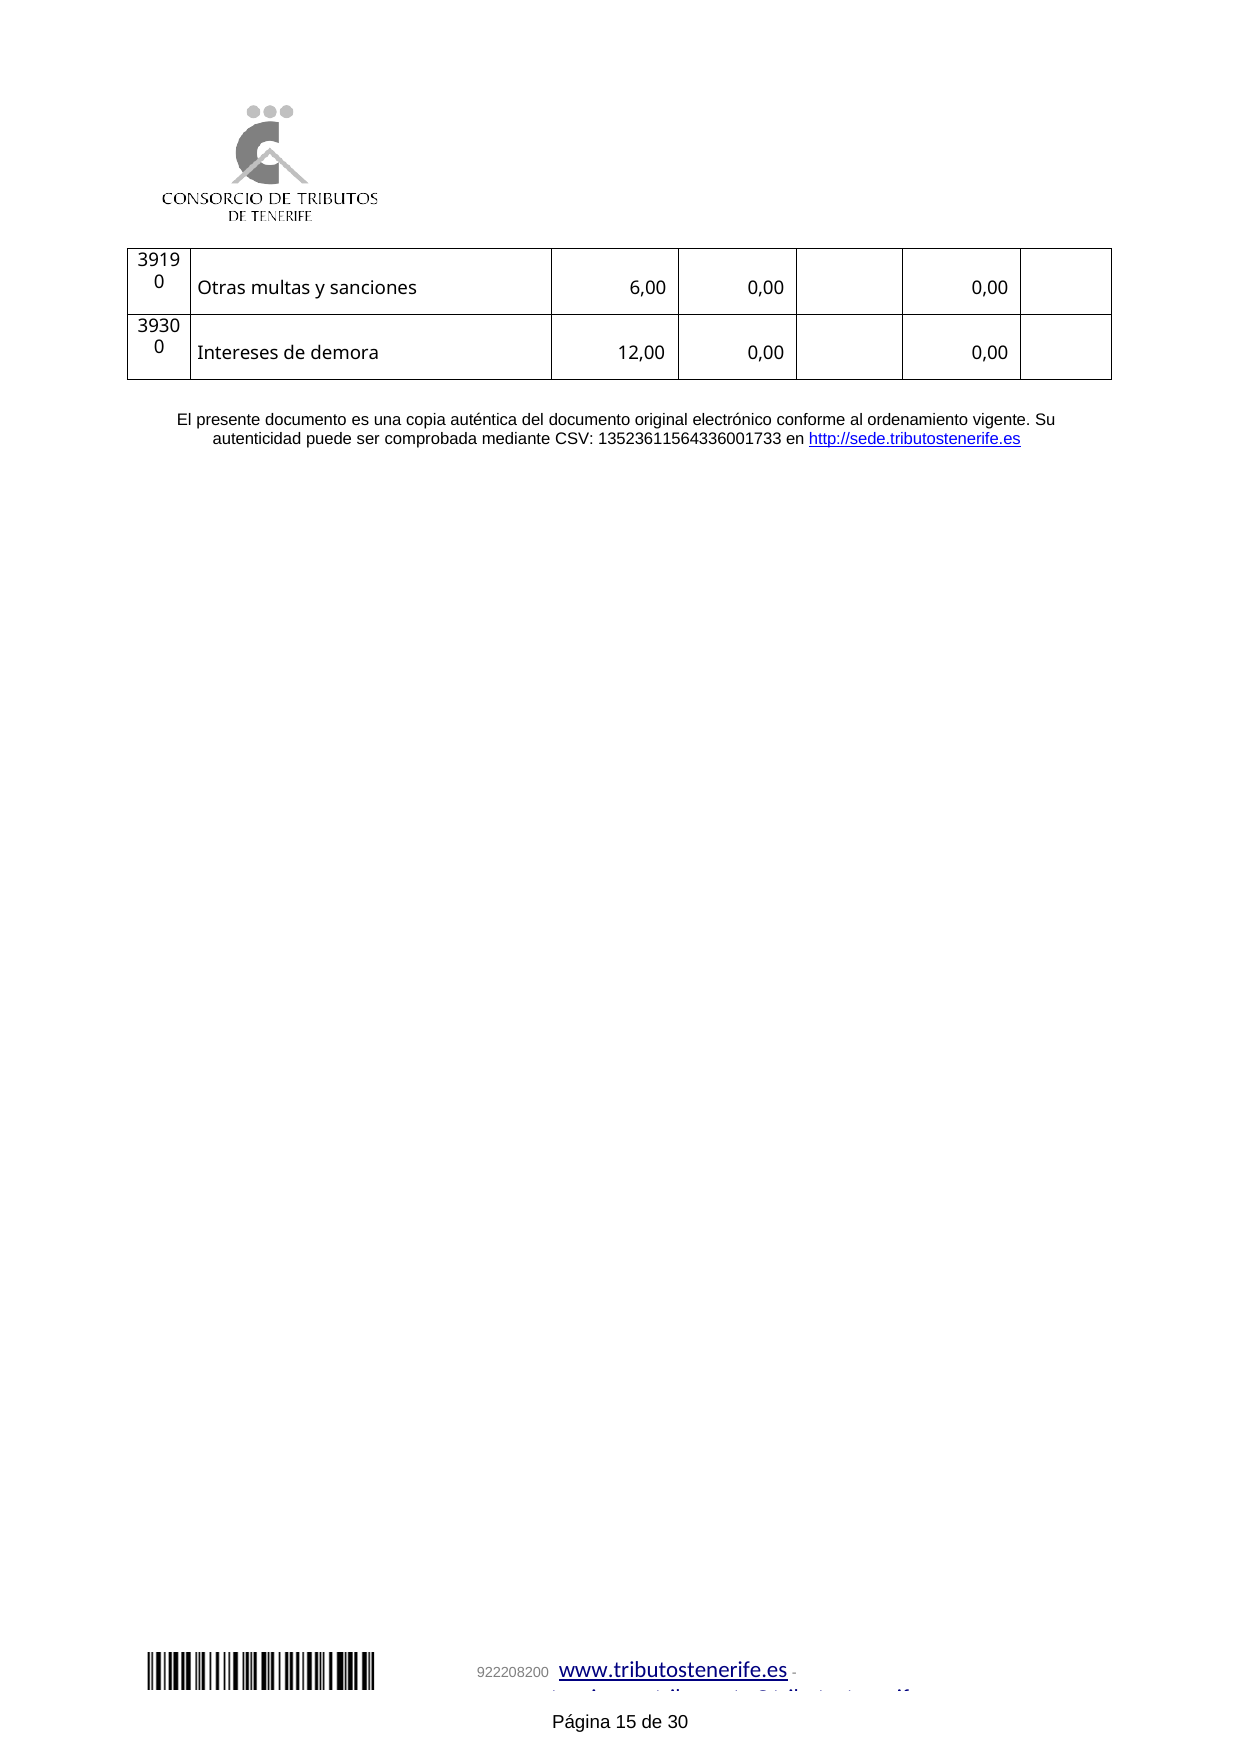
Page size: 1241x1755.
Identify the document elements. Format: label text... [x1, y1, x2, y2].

table_cell Otras multas y sanciones [191, 249, 551, 314]
table_cell 0,00 [679, 249, 796, 314]
table_cell Intereses de demora [191, 315, 551, 379]
table_cell 3919 0 [128, 249, 190, 314]
table_cell [797, 315, 902, 379]
table_cell 3930 0 [128, 315, 190, 379]
text El presente documento es una copia auténtica del documento original electrónico conforme al ordenamiento vigente. Su autenticidad puede ser comprobada mediante CSV: 13523611564336001733 en http://sede.tributostenerife.es [177, 410, 1124, 448]
table_cell [797, 249, 902, 314]
table_cell 6,00 [552, 249, 678, 314]
table_cell 0,00 [903, 249, 1020, 314]
table_cell 0,00 [679, 315, 796, 379]
table_cell 0,00 [903, 315, 1020, 379]
table_cell [1021, 315, 1111, 379]
table_cell 12,00 [552, 315, 678, 379]
table_cell [1021, 249, 1111, 314]
